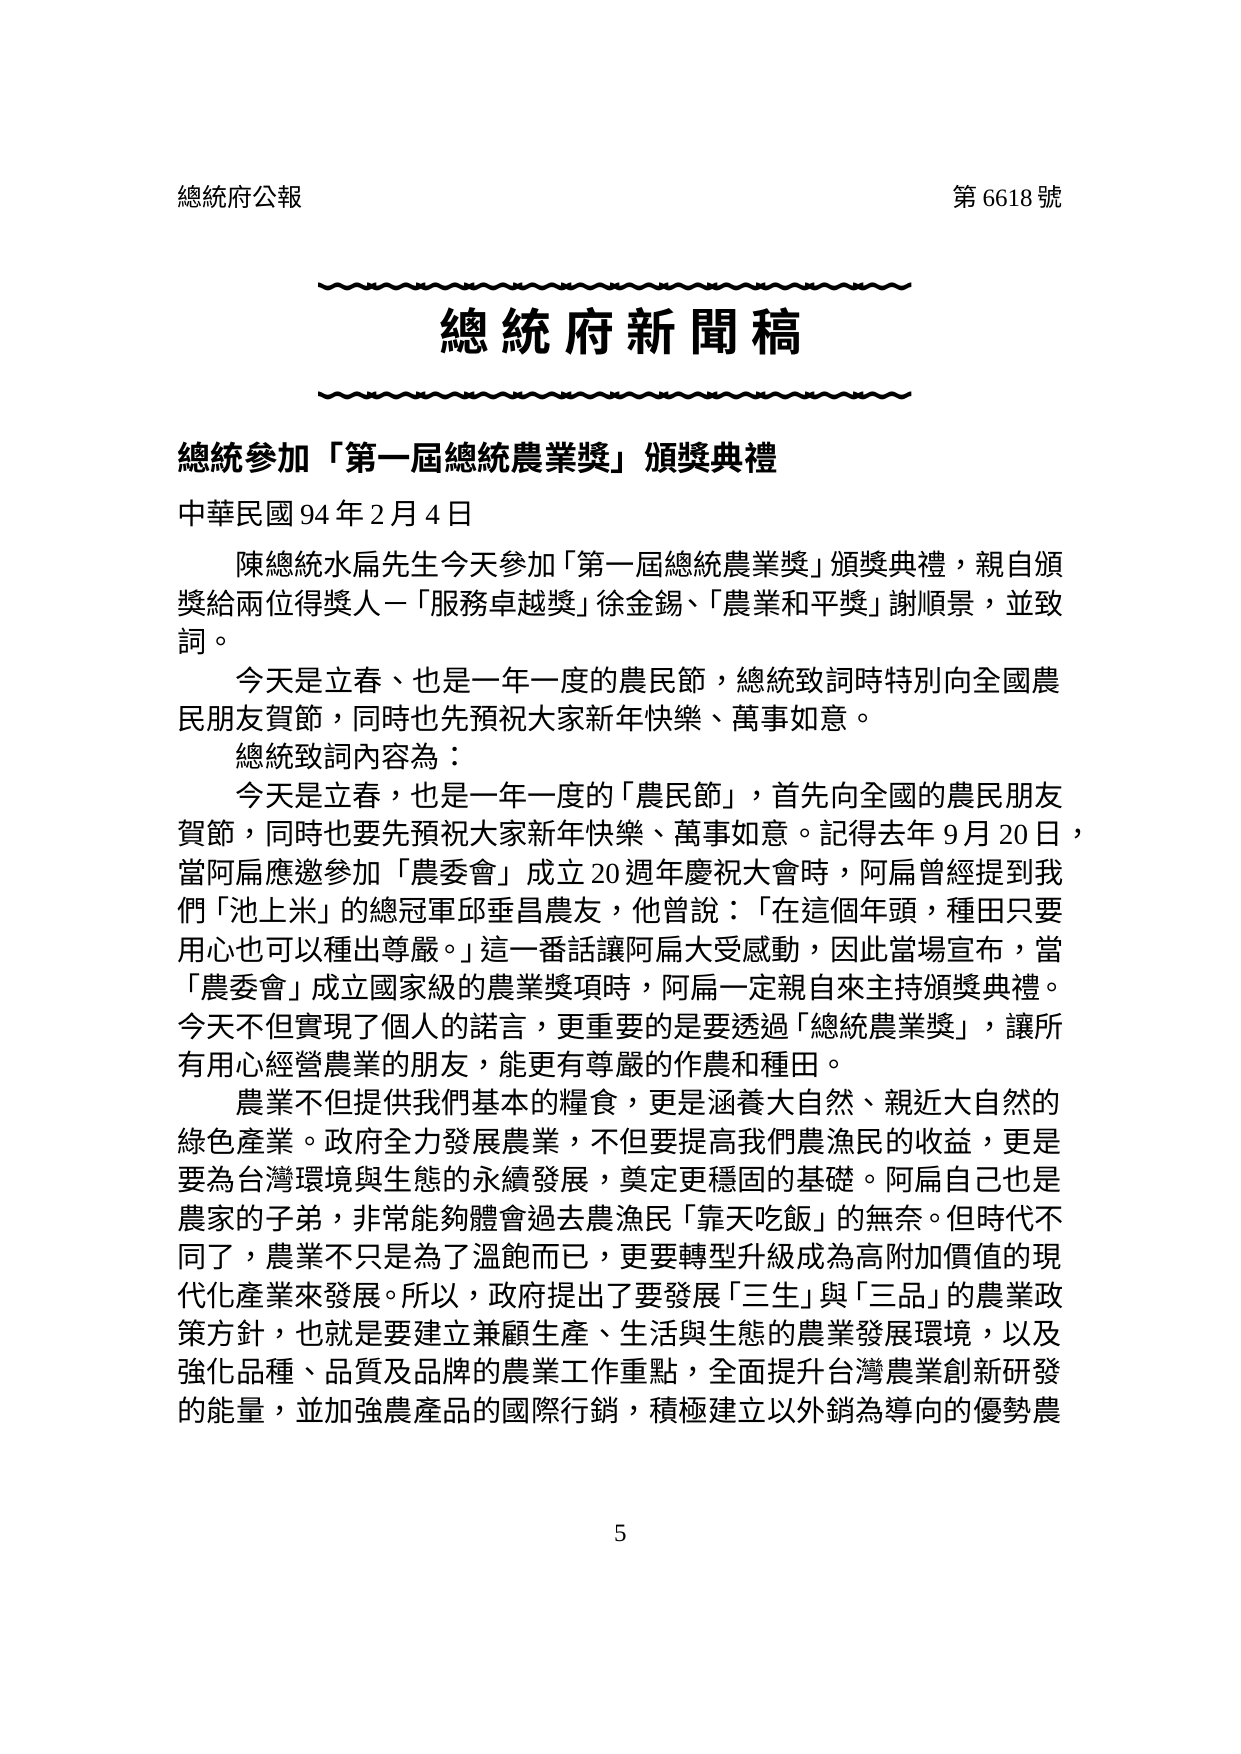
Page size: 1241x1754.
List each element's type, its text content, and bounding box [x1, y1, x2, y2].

text 今天是立春，也是一年一度的「農民節」，首先向全國的農民朋友賀節，同時也要先預祝大家新年快樂、萬事如意。記得去年9月20日，當阿扁應邀參加「農委會」成立20週年慶祝大會時，阿扁曾經提到我們「池上米」的總冠軍邱垂昌農友，他曾說：「在這個年頭，種田只要用心也可以種出尊嚴。」這一番話讓阿扁大受感動，因此當場宣布，當「農委會」成立國家級的農業獎項時，阿扁一定親自來主持頒獎典禮。今天不但實現了個人的諾言，更重要的是要透過「總統農業獎」，讓所有用心經營農業的朋友，能更有尊嚴的作農和種田。 [177, 776, 1063, 1083]
text 總統參加「第一屆總統農業獎」頒獎典禮 [177, 437, 1063, 478]
text 今天是立春、也是一年一度的農民節，總統致詞時特別向全國農民朋友賀節，同時也先預祝大家新年快樂、萬事如意。 [177, 660, 1063, 737]
text 陳總統水扁先生今天參加「第一屆總統農業獎」頒獎典禮，親自頒獎給兩位得獎人－「服務卓越獎」徐金錫、「農業和平獎」謝順景，並致詞。 [177, 545, 1063, 660]
text 總 統 府 新 聞 稿 [177, 303, 1063, 362]
text ﹏﹏﹏﹏﹏﹏﹏﹏﹏﹏﹏﹏ [177, 374, 1063, 399]
text 農業不但提供我們基本的糧食，更是涵養大自然、親近大自然的綠色產業。政府全力發展農業，不但要提高我們農漁民的收益，更是要為台灣環境與生態的永續發展，奠定更穩固的基礎。阿扁自己也是農家的子弟，非常能夠體會過去農漁民「靠天吃飯」的無奈。但時代不同了，農業不只是為了溫飽而已，更要轉型升級成為高附加價值的現代化產業來發展。所以，政府提出了要發展「三生」與「三品」的農業政策方針，也就是要建立兼顧生產、生活與生態的農業發展環境，以及強化品種、品質及品牌的農業工作重點，全面提升台灣農業創新研發的能量，並加強農產品的國際行銷，積極建立以外銷為導向的優勢農 [177, 1083, 1063, 1429]
text 總統致詞內容為： [177, 737, 1063, 776]
text 中華民國94年2月4日 [177, 491, 1063, 532]
text ﹏﹏﹏﹏﹏﹏﹏﹏﹏﹏﹏﹏ [177, 266, 1063, 291]
